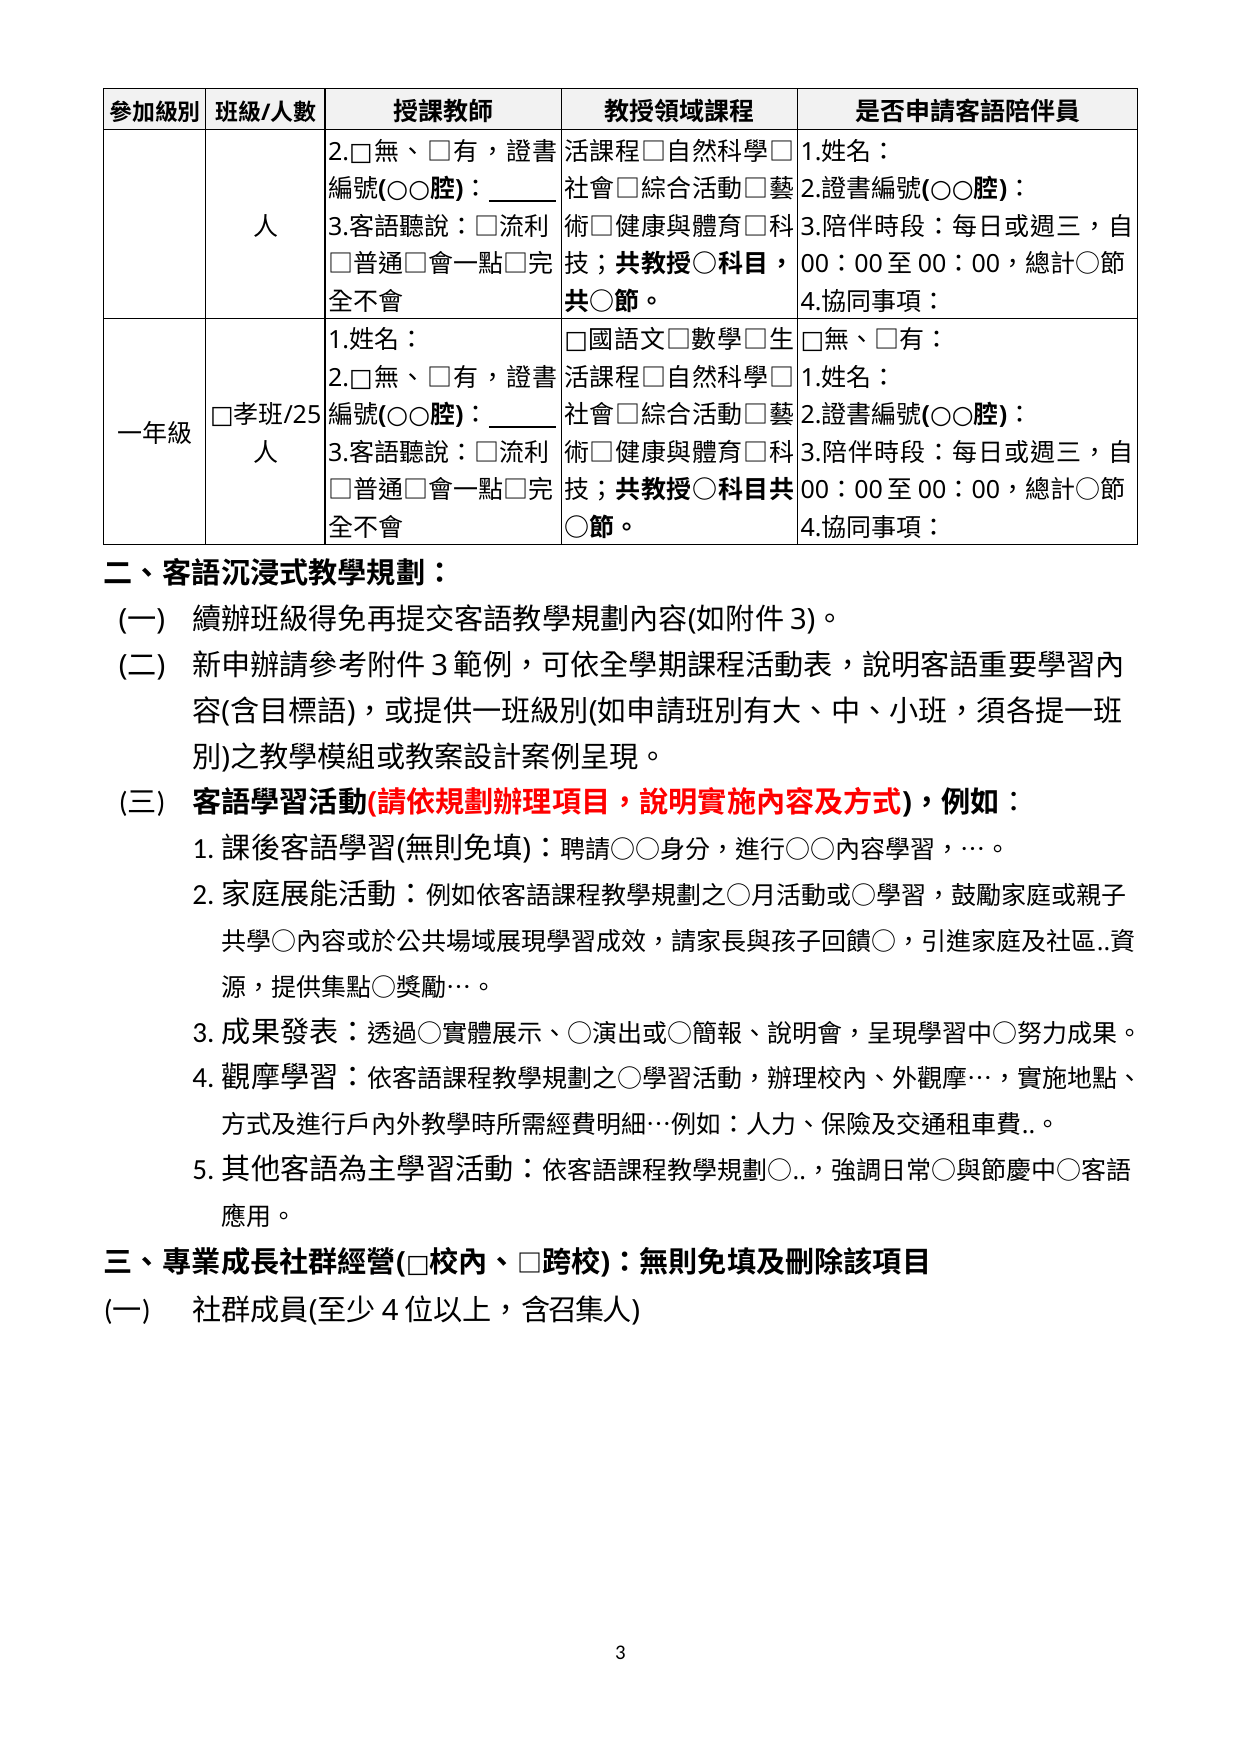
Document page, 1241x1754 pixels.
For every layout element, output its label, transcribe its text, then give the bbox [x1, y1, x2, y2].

table_cell 2.□無、□有，證書編號(○○腔)： 3.客語聽說：□流利 □普通□會一點□完全不會 [326, 130, 561, 318]
table_cell □無、□有： 1.姓名： 2.證書編號(○○腔)： 3.陪伴時段：每日或週三，自00：00至00：00，總計○節 4.協同事項： [798, 319, 1137, 544]
table_header 是否申請客語陪伴員 [798, 89, 1137, 129]
list 其他客語為主學習活動：依客語課程教學規劃○..，強調日常○與節慶中○客語應用。 [192, 1143, 1137, 1234]
table_cell 活課程□自然科學□社會□綜合活動□藝術□健康與體育□科技；共教授○科目，共○節。 [562, 130, 797, 318]
list 觀摩學習：依客語課程教學規劃之○學習活動，辦理校內、外觀摩…，實施地點、方式及進行戶內外教學時所需經費明細…例如：人力、保險及交通租車費..。 [192, 1051, 1137, 1143]
table_cell 1.姓名： 2.證書編號(○○腔)： 3.陪伴時段：每日或週三，自00：00至00：00，總計○節 4.協同事項： [798, 130, 1137, 318]
list 專業成長社群經營(□校內、□跨校)：無則免填及刪除該項目 [103, 1234, 1137, 1282]
list 客語學習活動(請依規劃辦理項目，說明實施內容及方式)，例如： [118, 776, 1137, 822]
table_cell 人 [206, 130, 324, 318]
table_cell 1.姓名： 2.□無、□有，證書編號(○○腔)： 3.客語聽說：□流利 □普通□會一點□完全不會 [326, 319, 561, 544]
table_cell □孝班/25人 [206, 319, 324, 544]
table_header 教授領域課程 [562, 89, 797, 129]
list 社群成員(至少4位以上，含召集人) [104, 1282, 1137, 1330]
table_cell □國語文□數學□生活課程□自然科學□社會□綜合活動□藝術□健康與體育□科技；共教授○科目共○節。 [562, 319, 797, 544]
list 客語沉浸式教學規劃： [103, 545, 1137, 593]
list 家庭展能活動：例如依客語課程教學規劃之○月活動或○學習，鼓勵家庭或親子共學○內容或於公共場域展現學習成效，請家長與孩子回饋○，引進家庭及社區..資源，提供集點○獎勵…。 [192, 868, 1137, 1005]
table_header 班級/人數 [206, 89, 324, 129]
list 新申辦請參考附件3範例，可依全學期課程活動表，說明客語重要學習內容(含目標語)，或提供一班級別(如申請班別有大、中、小班，須各提一班別)之教學模組或教案設計案例呈現。 [118, 639, 1137, 776]
table_cell [104, 130, 205, 318]
table_header 授課教師 [326, 89, 561, 129]
list 課後客語學習(無則免填)：聘請○○身分，進行○○內容學習，…。 [192, 822, 1137, 868]
list 續辦班級得免再提交客語教學規劃內容(如附件3)。 [118, 593, 1137, 639]
list 成果發表：透過○實體展示、○演出或○簡報、說明會，呈現學習中○努力成果。 [192, 1005, 1137, 1051]
table_cell 一年級 [104, 319, 205, 544]
table_header 參加級別 [104, 89, 205, 129]
